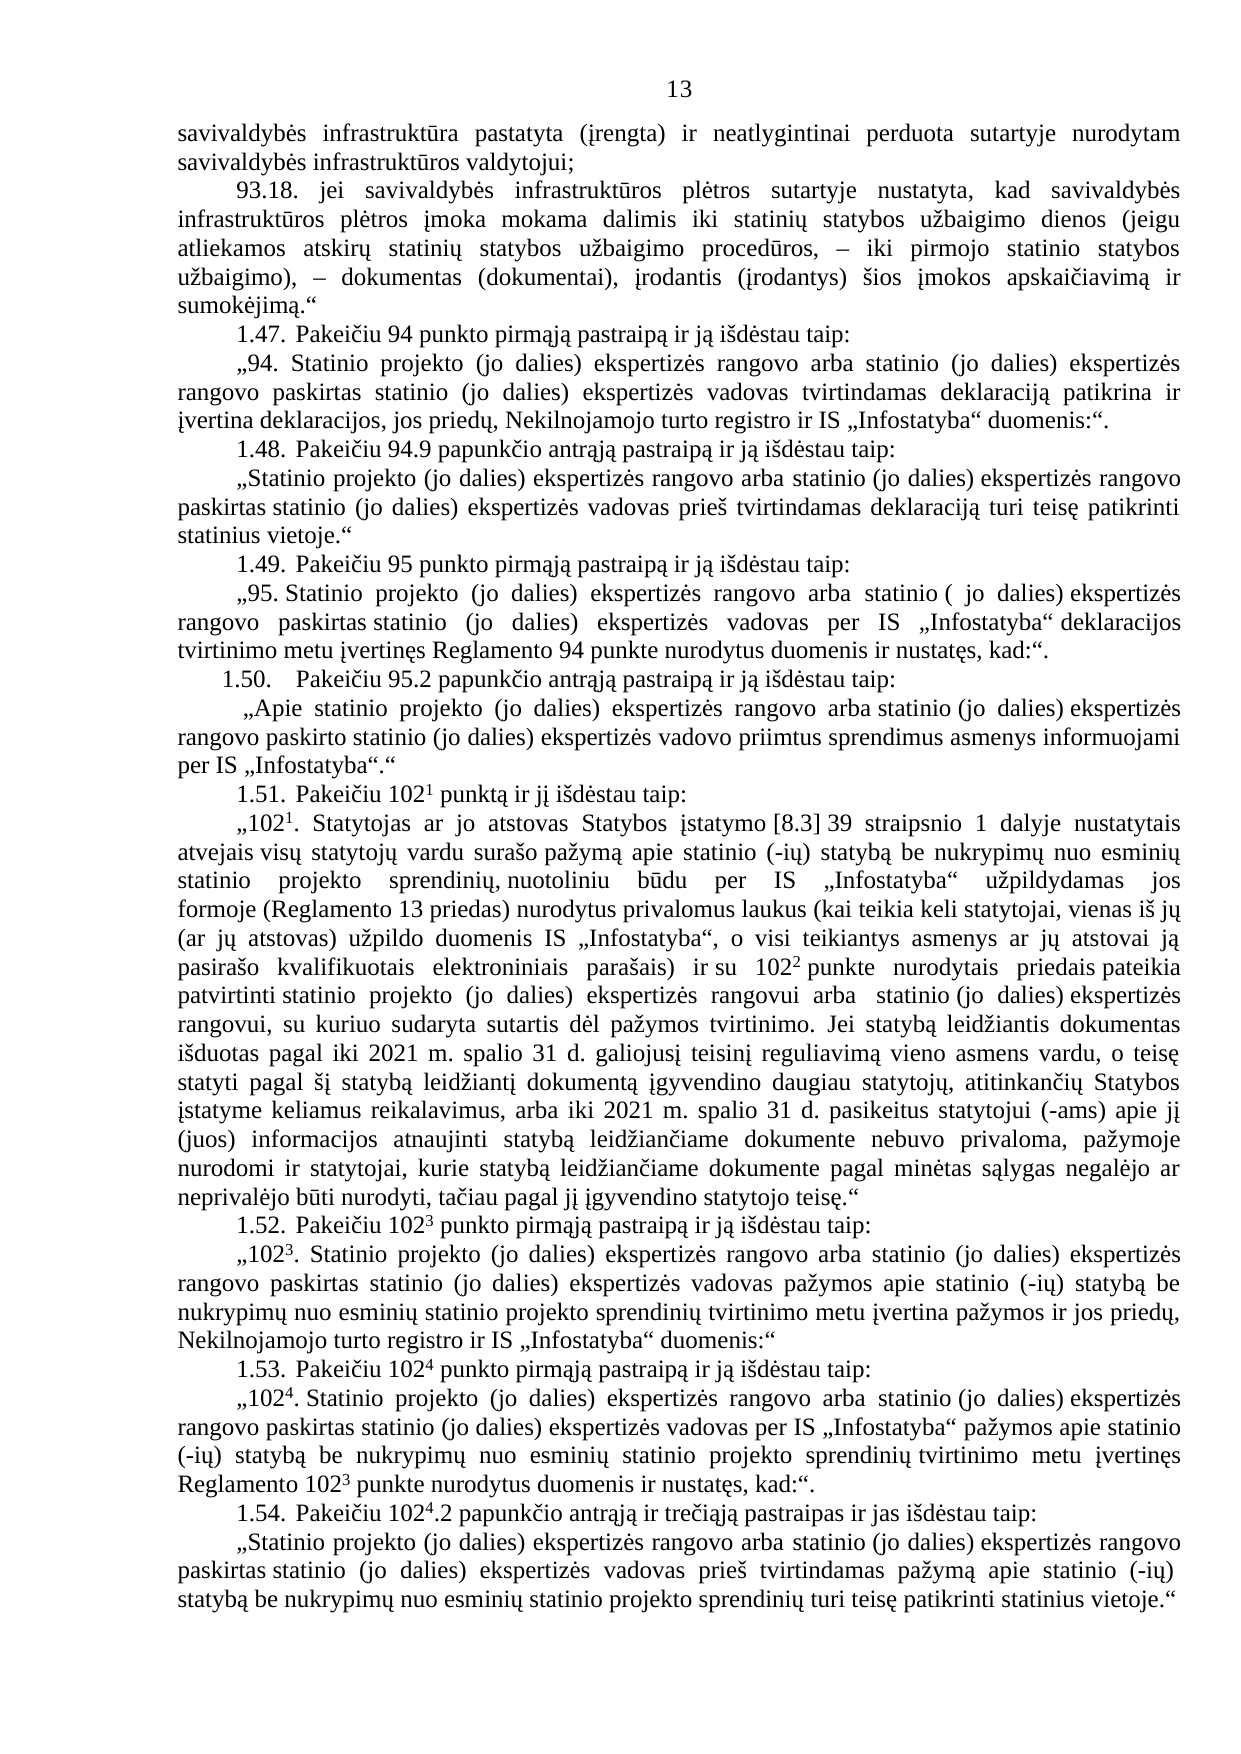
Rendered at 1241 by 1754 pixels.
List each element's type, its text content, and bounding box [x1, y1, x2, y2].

text 1.54. Pakeičiu 1024.2 papunkčio antrąją ir trečiąją pastraipas ir jas išdėstau taip: [177, 1498, 1181, 1527]
text savivaldybės infrastruktūra pastatyta (įrengta) ir neatlygintinai perduota sutartyje nurodytam savivaldybės infrastruktūros valdytojui; [177, 118, 1181, 176]
text 1.49. Pakeičiu 95 punkto pirmąją pastraipą ir ją išdėstau taip: [177, 549, 1181, 578]
text „1024. Statinio projekto (jo dalies) ekspertizės rangovo arba statinio (jo dalies) ekspertizės rangovo paskirtas statinio (jo dalies) ekspertizės vadovas per IS „Infostatyba“ pažymos apie statinio (-ių) statybą be nukrypimų nuo esminių statinio projekto sprendinių tvirtinimo metu įvertinęs Reglamento 1023 punkte nurodytus duomenis ir nustatęs, kad:“. [177, 1383, 1181, 1498]
text „1023. Statinio projekto (jo dalies) ekspertizės rangovo arba statinio (jo dalies) ekspertizės rangovo paskirtas statinio (jo dalies) ekspertizės vadovas pažymos apie statinio (-ių) statybą be nukrypimų nuo esminių statinio projekto sprendinių tvirtinimo metu įvertina pažymos ir jos priedų, Nekilnojamojo turto registro ir IS „Infostatyba“ duomenis:“ [177, 1239, 1181, 1354]
text 1.50. Pakeičiu 95.2 papunkčio antrąją pastraipą ir ją išdėstau taip: [222, 664, 1181, 693]
text „Statinio projekto (jo dalies) ekspertizės rangovo arba statinio (jo dalies) ekspertizės rangovo paskirtas statinio (jo dalies) ekspertizės vadovas prieš tvirtindamas pažymą apie statinio (-ių) statybą be nukrypimų nuo esminių statinio projekto sprendinių turi teisę patikrinti statinius vietoje.“ [177, 1527, 1181, 1613]
text „Statinio projekto (jo dalies) ekspertizės rangovo arba statinio (jo dalies) ekspertizės rangovo paskirtas statinio (jo dalies) ekspertizės vadovas prieš tvirtindamas deklaraciją turi teisę patikrinti statinius vietoje.“ [177, 463, 1181, 549]
text 1.52. Pakeičiu 1023 punkto pirmąją pastraipą ir ją išdėstau taip: [177, 1211, 1181, 1239]
text „94. Statinio projekto (jo dalies) ekspertizės rangovo arba statinio (jo dalies) ekspertizės rangovo paskirtas statinio (jo dalies) ekspertizės vadovas tvirtindamas deklaraciją patikrina ir įvertina deklaracijos, jos priedų, Nekilnojamojo turto registro ir IS „Infostatyba“ duomenis:“. [177, 348, 1181, 434]
text 1.53. Pakeičiu 1024 punkto pirmąją pastraipą ir ją išdėstau taip: [177, 1354, 1181, 1383]
text „95. Statinio projekto (jo dalies) ekspertizės rangovo arba statinio ( jo dalies) ekspertizės rangovo paskirtas statinio (jo dalies) ekspertizės vadovas per IS „Infostatyba“ deklaracijos tvirtinimo metu įvertinęs Reglamento 94 punkte nurodytus duomenis ir nustatęs, kad:“. [177, 578, 1181, 664]
text „1021. Statytojas ar jo atstovas Statybos įstatymo [8.3] 39 straipsnio 1 dalyje nustatytais atvejais visų statytojų vardu surašo pažymą apie statinio (-ių) statybą be nukrypimų nuo esminių statinio projekto sprendinių, nuotoliniu būdu per IS „Infostatyba“ užpildydamas jos formoje (Reglamento 13 priedas) nurodytus privalomus laukus (kai teikia keli statytojai, vienas iš jų (ar jų atstovas) užpildo duomenis IS „Infostatyba“, o visi teikiantys asmenys ar jų atstovai ją pasirašo kvalifikuotais elektroniniais parašais) ir su 1022 punkte nurodytais priedais pateikia patvirtinti statinio projekto (jo dalies) ekspertizės rangovui arba statinio (jo dalies) ekspertizės rangovui, su kuriuo sudaryta sutartis dėl pažymos tvirtinimo. Jei statybą leidžiantis dokumentas išduotas pagal iki 2021 m. spalio 31 d. galiojusį teisinį reguliavimą vieno asmens vardu, o teisę statyti pagal šį statybą leidžiantį dokumentą įgyvendino daugiau statytojų, atitinkančių Statybos įstatyme keliamus reikalavimus, arba iki 2021 m. spalio 31 d. pasikeitus statytojui (-ams) apie jį (juos) informacijos atnaujinti statybą leidžiančiame dokumente nebuvo privaloma, pažymoje nurodomi ir statytojai, kurie statybą leidžiančiame dokumente pagal minėtas sąlygas negalėjo ar neprivalėjo būti nurodyti, tačiau pagal jį įgyvendino statytojo teisę.“ [177, 808, 1181, 1211]
text 1.48. Pakeičiu 94.9 papunkčio antrąją pastraipą ir ją išdėstau taip: [177, 434, 1181, 463]
text 1.51. Pakeičiu 1021 punktą ir jį išdėstau taip: [177, 779, 1181, 808]
text „Apie statinio projekto (jo dalies) ekspertizės rangovo arba statinio (jo dalies) ekspertizės rangovo paskirto statinio (jo dalies) ekspertizės vadovo priimtus sprendimus asmenys informuojami per IS „Infostatyba“.“ [177, 693, 1181, 779]
text 1.47. Pakeičiu 94 punkto pirmąją pastraipą ir ją išdėstau taip: [177, 319, 1181, 348]
text 93.18. jei savivaldybės infrastruktūros plėtros sutartyje nustatyta, kad savivaldybės infrastruktūros plėtros įmoka mokama dalimis iki statinių statybos užbaigimo dienos (jeigu atliekamos atskirų statinių statybos užbaigimo procedūros, – iki pirmojo statinio statybos užbaigimo), – dokumentas (dokumentai), įrodantis (įrodantys) šios įmokos apskaičiavimą ir sumokėjimą.“ [177, 176, 1181, 319]
